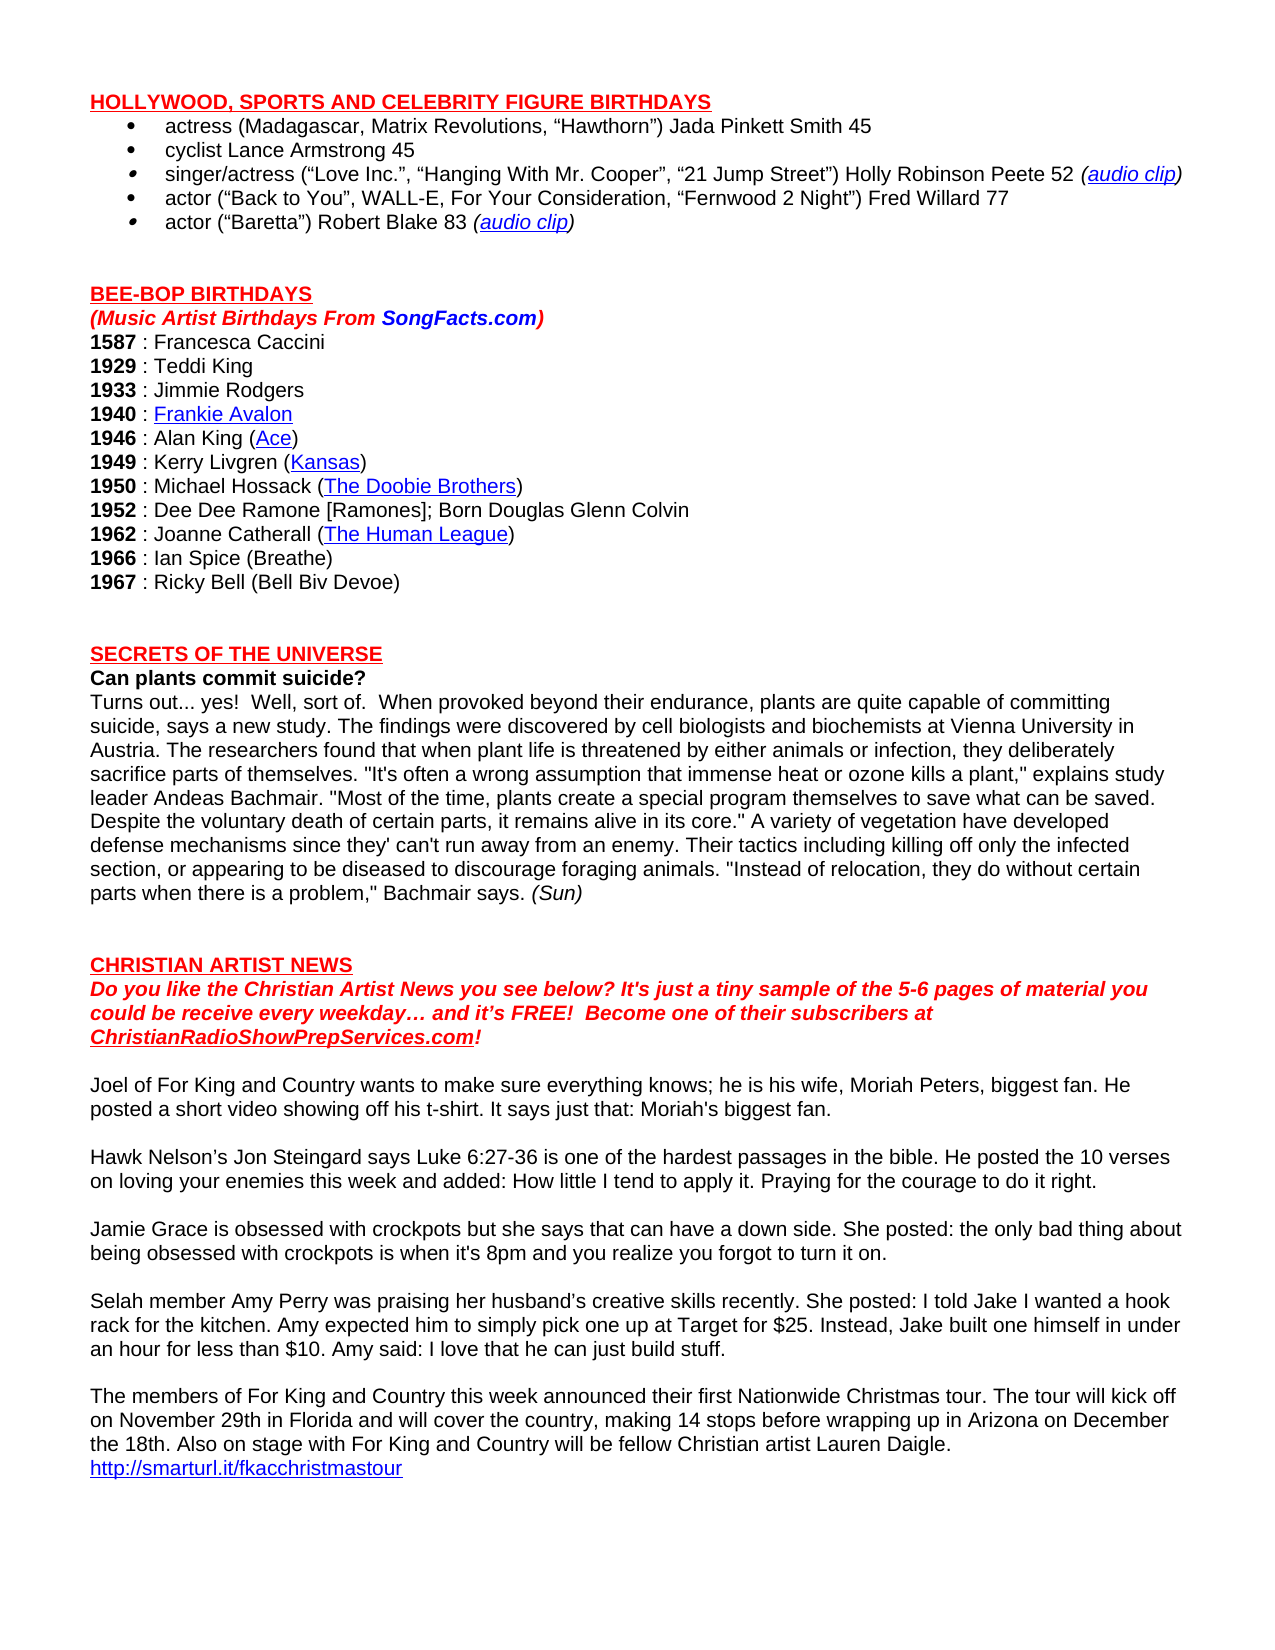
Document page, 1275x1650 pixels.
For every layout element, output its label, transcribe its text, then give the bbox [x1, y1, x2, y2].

list actor (“Back to You”, WALL-E, For Your Consideration, “Fernwood 2 Night”) Fred Willard 77 [127, 186, 1185, 210]
text Hawk Nelson’s Jon Steingard says Luke 6:27-36 is one of the hardest passages in the bible. He posted the 10 verses on loving your enemies this week and added: How little I tend to apply it. Praying for the courage to do it right. [90, 1145, 1185, 1193]
text Joel of For King and Country wants to make sure everything knows; he is his wife, Moriah Peters, biggest fan. He posted a short video showing off his t-shirt. It says just that: Moriah's biggest fan. [90, 1073, 1185, 1121]
text 1962 : Joanne Catherall (The Human League) [90, 522, 1185, 546]
text Selah member Amy Perry was praising her husband’s creative skills recently. She posted: I told Jake I wanted a hook rack for the kitchen. Amy expected him to simply pick one up at Target for $25. Instead, Jake built one himself in under an hour for less than $10. Amy said: I love that he can just build stuff. [90, 1288, 1185, 1360]
text The members of For King and Country this week announced their first Nationwide Christmas tour. The tour will kick off on November 29th in Florida and will cover the country, making 14 stops before wrapping up in Arizona on December the 18th. Also on stage with For King and Country will be fellow Christian artist Lauren Daigle. http://smarturl.it/fkacchristmastour [90, 1384, 1185, 1480]
list actress (Madagascar, Matrix Revolutions, “Hawthorn”) Jada Pinkett Smith 45 [127, 114, 1185, 138]
text SECRETS OF THE UNIVERSE [90, 642, 1185, 666]
text CHRISTIAN ARTIST NEWS [90, 953, 1185, 977]
text Can plants commit suicide? [90, 666, 1185, 689]
text (Music Artist Birthdays From SongFacts.com) [90, 306, 1185, 330]
text 1587 : Francesca Caccini [90, 330, 1185, 354]
text 1940 : Frankie Avalon [90, 402, 1185, 426]
text 1929 : Teddi King [90, 354, 1185, 378]
text 1950 : Michael Hossack (The Doobie Brothers) [90, 474, 1185, 498]
text 1946 : Alan King (Ace) [90, 426, 1185, 450]
text Turns out... yes! Well, sort of. When provoked beyond their endurance, plants are quite capable of committing suicide, says a new study. The findings were discovered by cell biologists and biochemists at Vienna University in Austria. The researchers found that when plant life is threatened by either animals or infection, they deliberately sacrifice parts of themselves. "It's often a wrong assumption that immense heat or ozone kills a plant," explains study leader Andeas Bachmair. "Most of the time, plants create a special program themselves to save what can be saved. Despite the voluntary death of certain parts, it remains alive in its core." A variety of vegetation have developed defense mechanisms since they' can't run away from an enemy. Their tactics including killing off only the infected section, or appearing to be diseased to discourage foraging animals. "Instead of relocation, they do without certain parts when there is a problem," Bachmair says. (Sun) [90, 689, 1185, 905]
text HOLLYWOOD, SPORTS AND CELEBRITY FIGURE BIRTHDAYS [90, 90, 1185, 114]
list cyclist Lance Armstrong 45 [127, 138, 1185, 162]
text 1952 : Dee Dee Ramone [Ramones]; Born Douglas Glenn Colvin [90, 498, 1185, 522]
text Jamie Grace is obsessed with crockpots but she says that can have a down side. She posted: the only bad thing about being obsessed with crockpots is when it's 8pm and you realize you forgot to turn it on. [90, 1217, 1185, 1264]
text 1967 : Ricky Bell (Bell Biv Devoe) [90, 570, 1185, 594]
text BEE-BOP BIRTHDAYS [90, 282, 1185, 306]
text Do you like the Christian Artist News you see below? It's just a tiny sample of the 5-6 pages of material you could be receive every weekday… and it’s FREE! Become one of their subscribers at ChristianRadioShowPrepServices.com! [90, 977, 1185, 1049]
text 1933 : Jimmie Rodgers [90, 378, 1185, 402]
text 1949 : Kerry Livgren (Kansas) [90, 450, 1185, 474]
list actor (“Baretta”) Robert Blake 83 (audio clip) [127, 210, 1185, 234]
list singer/actress (“Love Inc.”, “Hanging With Mr. Cooper”, “21 Jump Street”) Holly Robinson Peete 52 (audio clip) [127, 162, 1185, 186]
text 1966 : Ian Spice (Breathe) [90, 546, 1185, 570]
